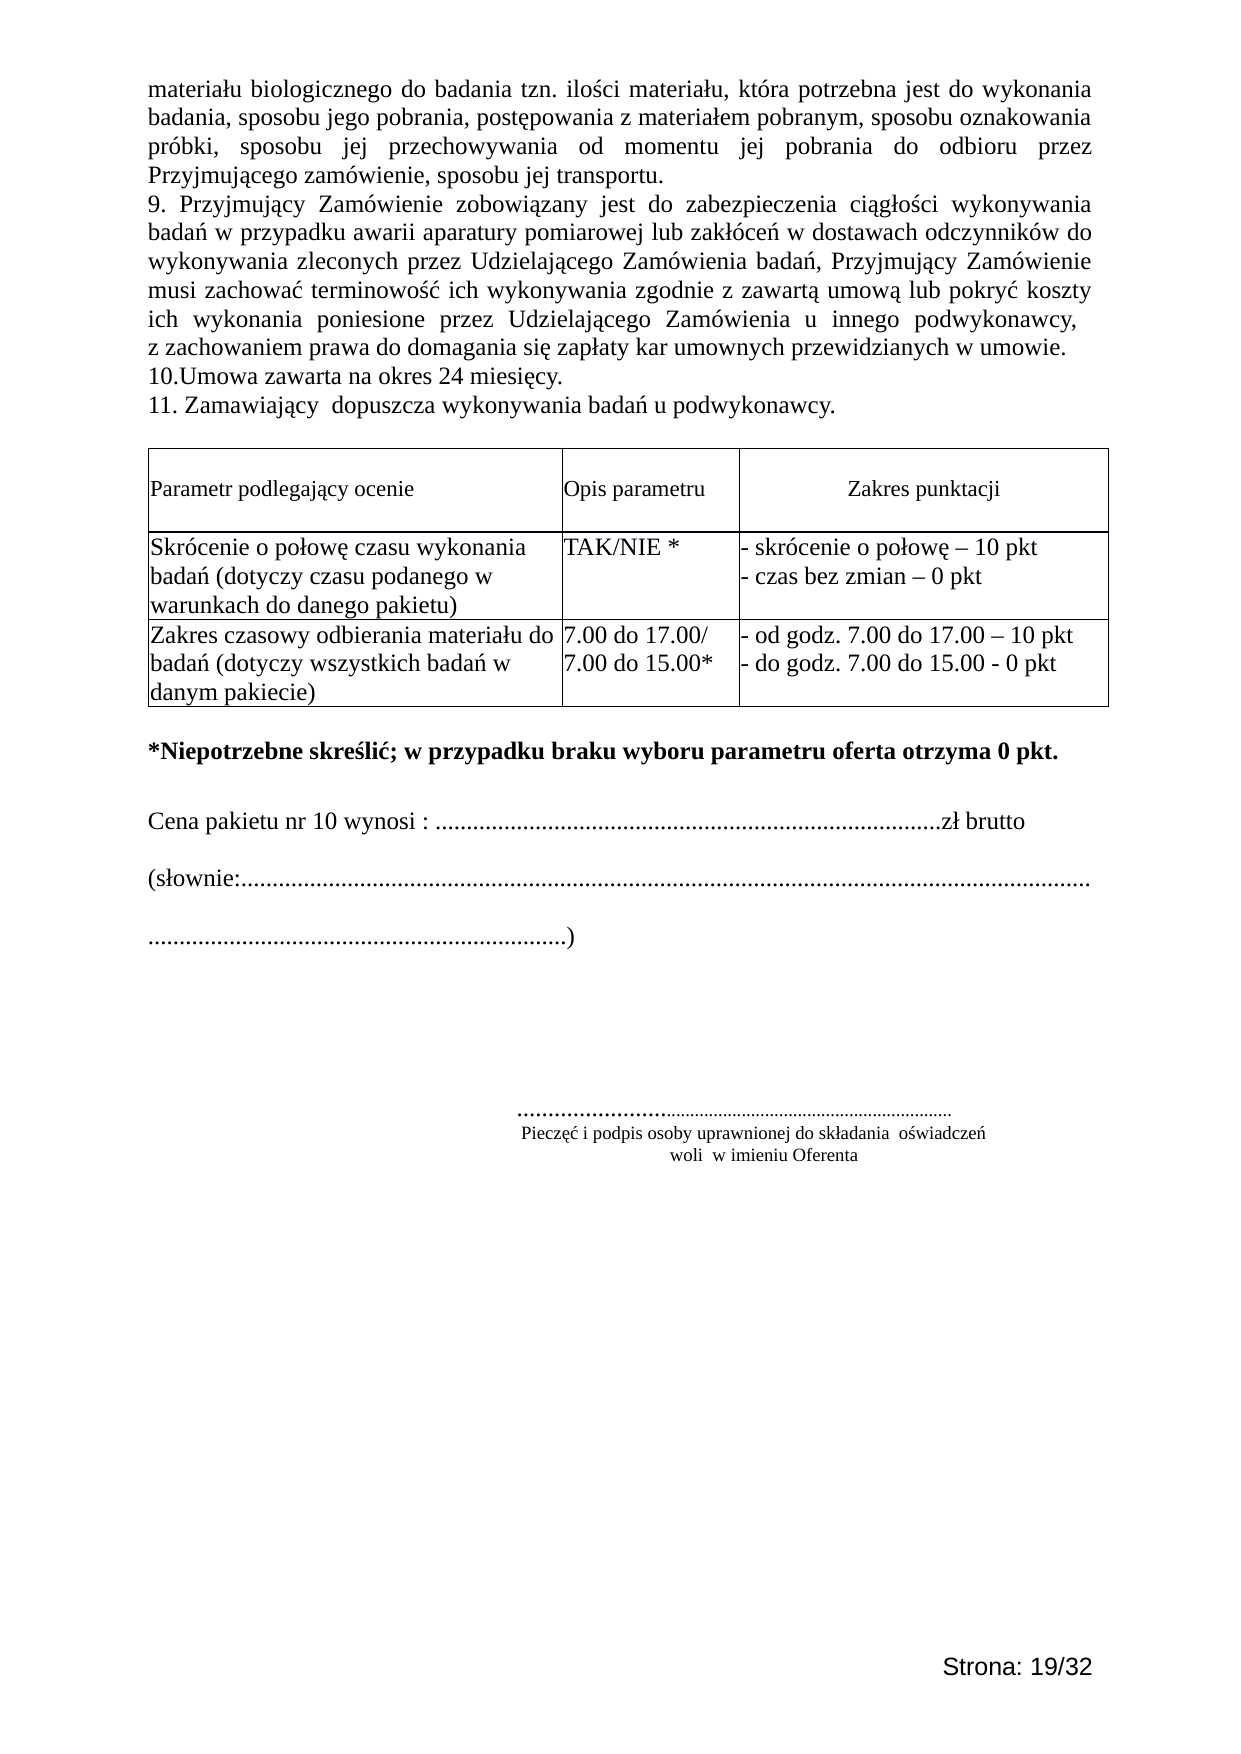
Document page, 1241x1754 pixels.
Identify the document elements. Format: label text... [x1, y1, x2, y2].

text (słownie:........................................................................................................................................ [148, 863, 1092, 892]
text ...................................................................) [148, 921, 1092, 949]
table_cell 7.00 do 17.00/ 7.00 do 15.00* [563, 620, 739, 706]
text ..................................................................................... [443, 1064, 1092, 1122]
text 10.Umowa zawarta na okres 24 miesięcy. [148, 361, 1092, 390]
table_cell - skrócenie o połowę – 10 pkt - czas bez zmian – 0 pkt [740, 533, 1108, 619]
text Cena pakietu nr 10 wynosi : .................................................................................zł brutto [148, 806, 1092, 834]
text 11. Zamawiający dopuszcza wykonywania badań u podwykonawcy. [148, 390, 1092, 419]
text woli w imieniu Oferenta [148, 1144, 1092, 1165]
table_cell Zakres czasowy odbierania materiału do badań (dotyczy wszystkich badań w danym pakiecie) [149, 620, 562, 706]
table_cell - od godz. 7.00 do 17.00 – 10 pkt - do godz. 7.00 do 15.00 - 0 pkt [740, 620, 1108, 706]
text materiału biologicznego do badania tzn. ilości materiału, która potrzebna jest do wykonania badania, sposobu jego pobrania, postępowania z materiałem pobranym, sposobu oznakowania próbki, sposobu jej przechowywania od momentu jej pobrania do odbioru przez Przyjmującego zamówienie, sposobu jej transportu. [148, 74, 1092, 189]
table_cell TAK/NIE * [563, 533, 739, 619]
text 9. Przyjmujący Zamówienie zobowiązany jest do zabezpieczenia ciągłości wykonywania badań w przypadku awarii aparatury pomiarowej lub zakłóceń w dostawach odczynników do wykonywania zleconych przez Udzielającego Zamówienia badań, Przyjmujący Zamówienie musi zachować terminowość ich wykonywania zgodnie z zawartą umową lub pokryć koszty ich wykonania poniesione przez Udzielającego Zamówienia u innego podwykonawcy, z zachowaniem prawa do domagania się zapłaty kar umownych przewidzianych w umowie. [148, 189, 1092, 361]
text Pieczęć i podpis osoby uprawnionej do składania oświadczeń [443, 1122, 1092, 1144]
table_header Parametr podlegający ocenie [149, 449, 562, 531]
table_header Opis parametru [563, 449, 739, 531]
table_header Zakres punktacji [740, 449, 1108, 531]
table_cell Skrócenie o połowę czasu wykonania badań (dotyczy czasu podanego w warunkach do danego pakietu) [149, 533, 562, 619]
text *Niepotrzebne skreślić; w przypadku braku wyboru parametru oferta otrzyma 0 pkt. [148, 736, 1092, 764]
